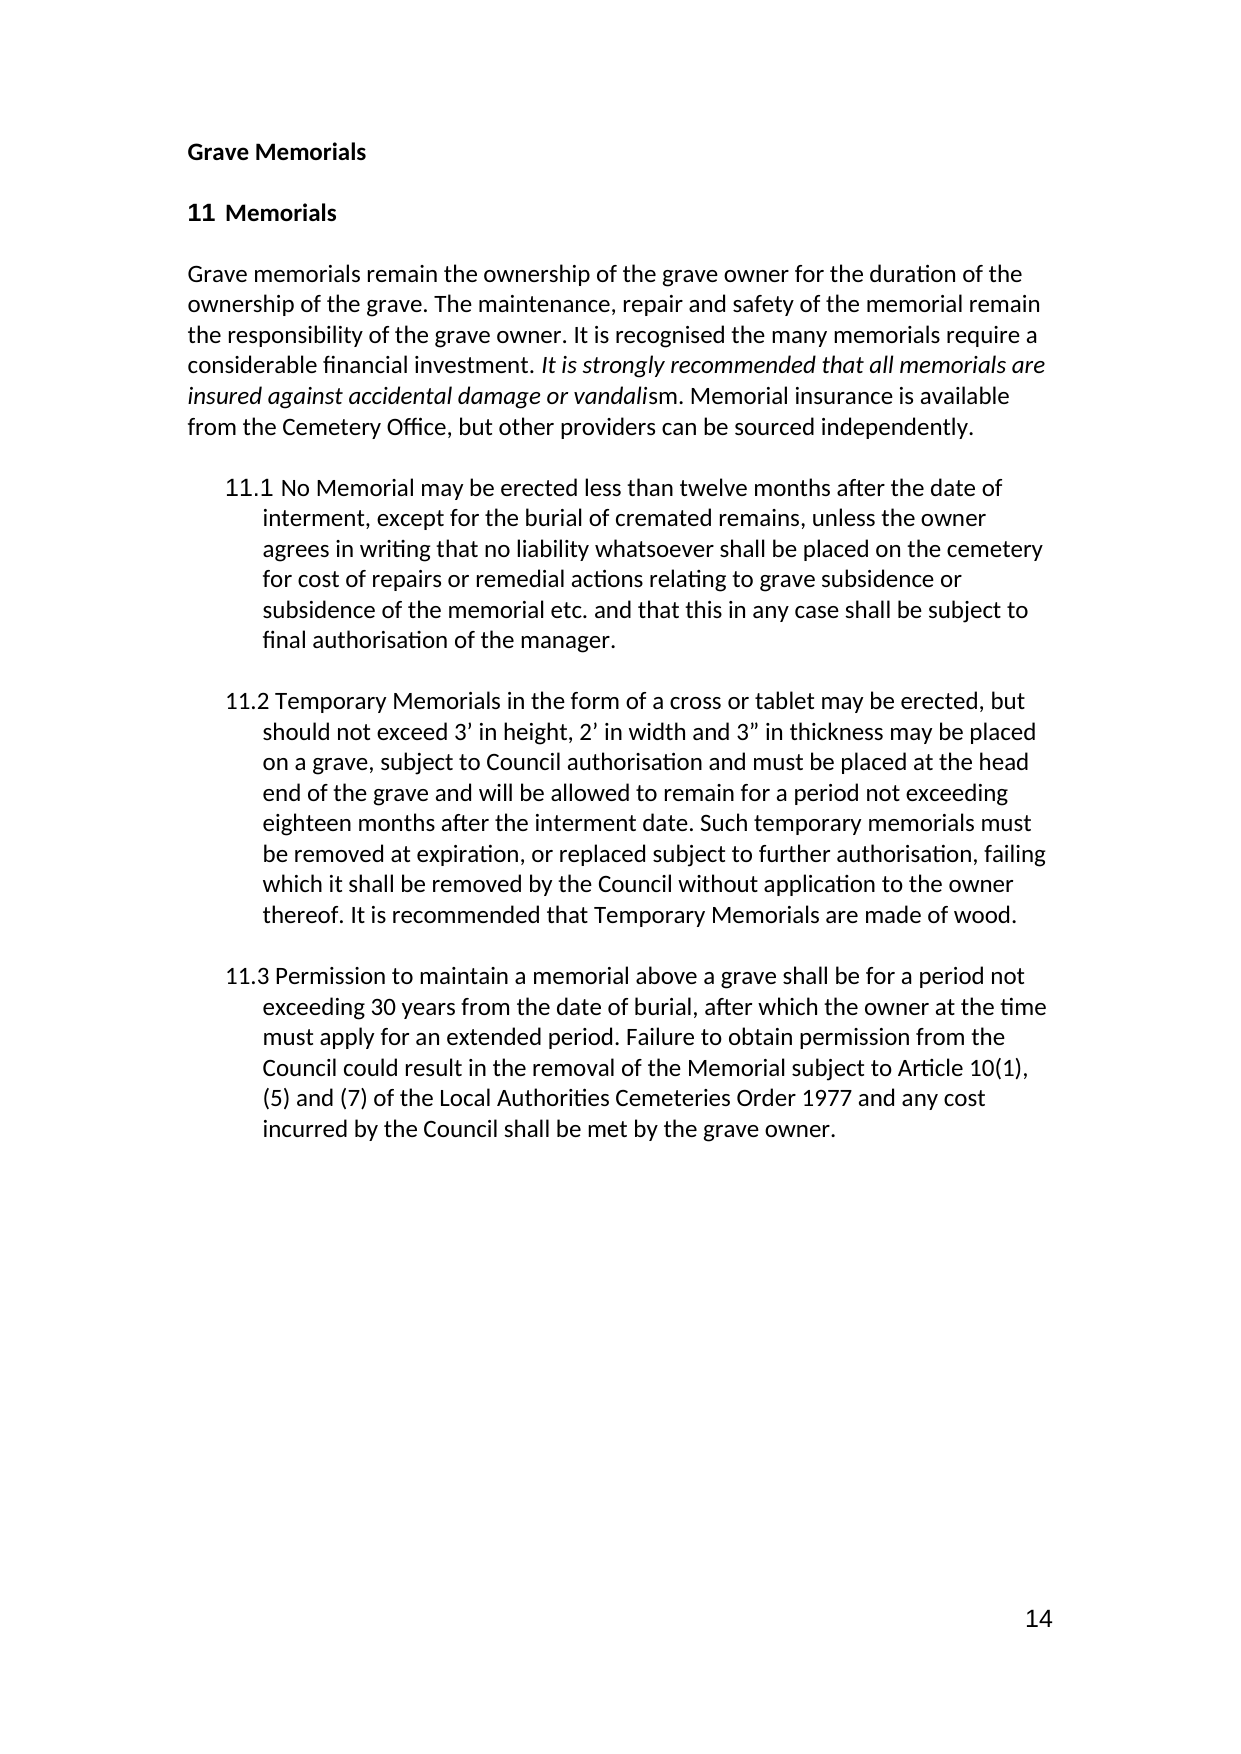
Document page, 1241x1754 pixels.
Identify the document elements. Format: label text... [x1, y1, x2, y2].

list No Memorial may be erected less than twelve months after the date of interment, except for the burial of cremated remains, unless the owner agrees in writing that no liability whatsoever shall be placed on the cemetery for cost of repairs or remedial actions relating to grave subsidence or subsidence of the memorial etc. and that this in any case shall be subject to final authorisation of the manager. [225, 472, 1053, 655]
list Permission to maintain a memorial above a grave shall be for a period not exceeding 30 years from the date of burial, after which the owner at the time must apply for an extended period. Failure to obtain permission from the Council could result in the removal of the Memorial subject to Article 10(1), (5) and (7) of the Local Authorities Cemeteries Order 1977 and any cost incurred by the Council shall be met by the grave owner. [225, 960, 1053, 1143]
list Memorials [187, 197, 1053, 228]
text Grave memorials remain the ownership of the grave owner for the duration of the ownership of the grave. The maintenance, repair and safety of the memorial remain the responsibility of the grave owner. It is recognised the many memorials require a considerable financial investment. It is strongly recommended that all memorials are insured against accidental damage or vandalism. Memorial insurance is available from the Cemetery Office, but other providers can be sourced independently. [187, 258, 1053, 441]
list Temporary Memorials in the form of a cross or tablet may be erected, but should not exceed 3’ in height, 2’ in width and 3” in thickness may be placed on a grave, subject to Council authorisation and must be placed at the head end of the grave and will be allowed to remain for a period not exceeding eighteen months after the interment date. Such temporary memorials must be removed at expiration, or replaced subject to further authorisation, failing which it shall be removed by the Council without application to the owner thereof. It is recommended that Temporary Memorials are made of wood. [225, 685, 1053, 929]
text Grave Memorials [187, 136, 1053, 167]
